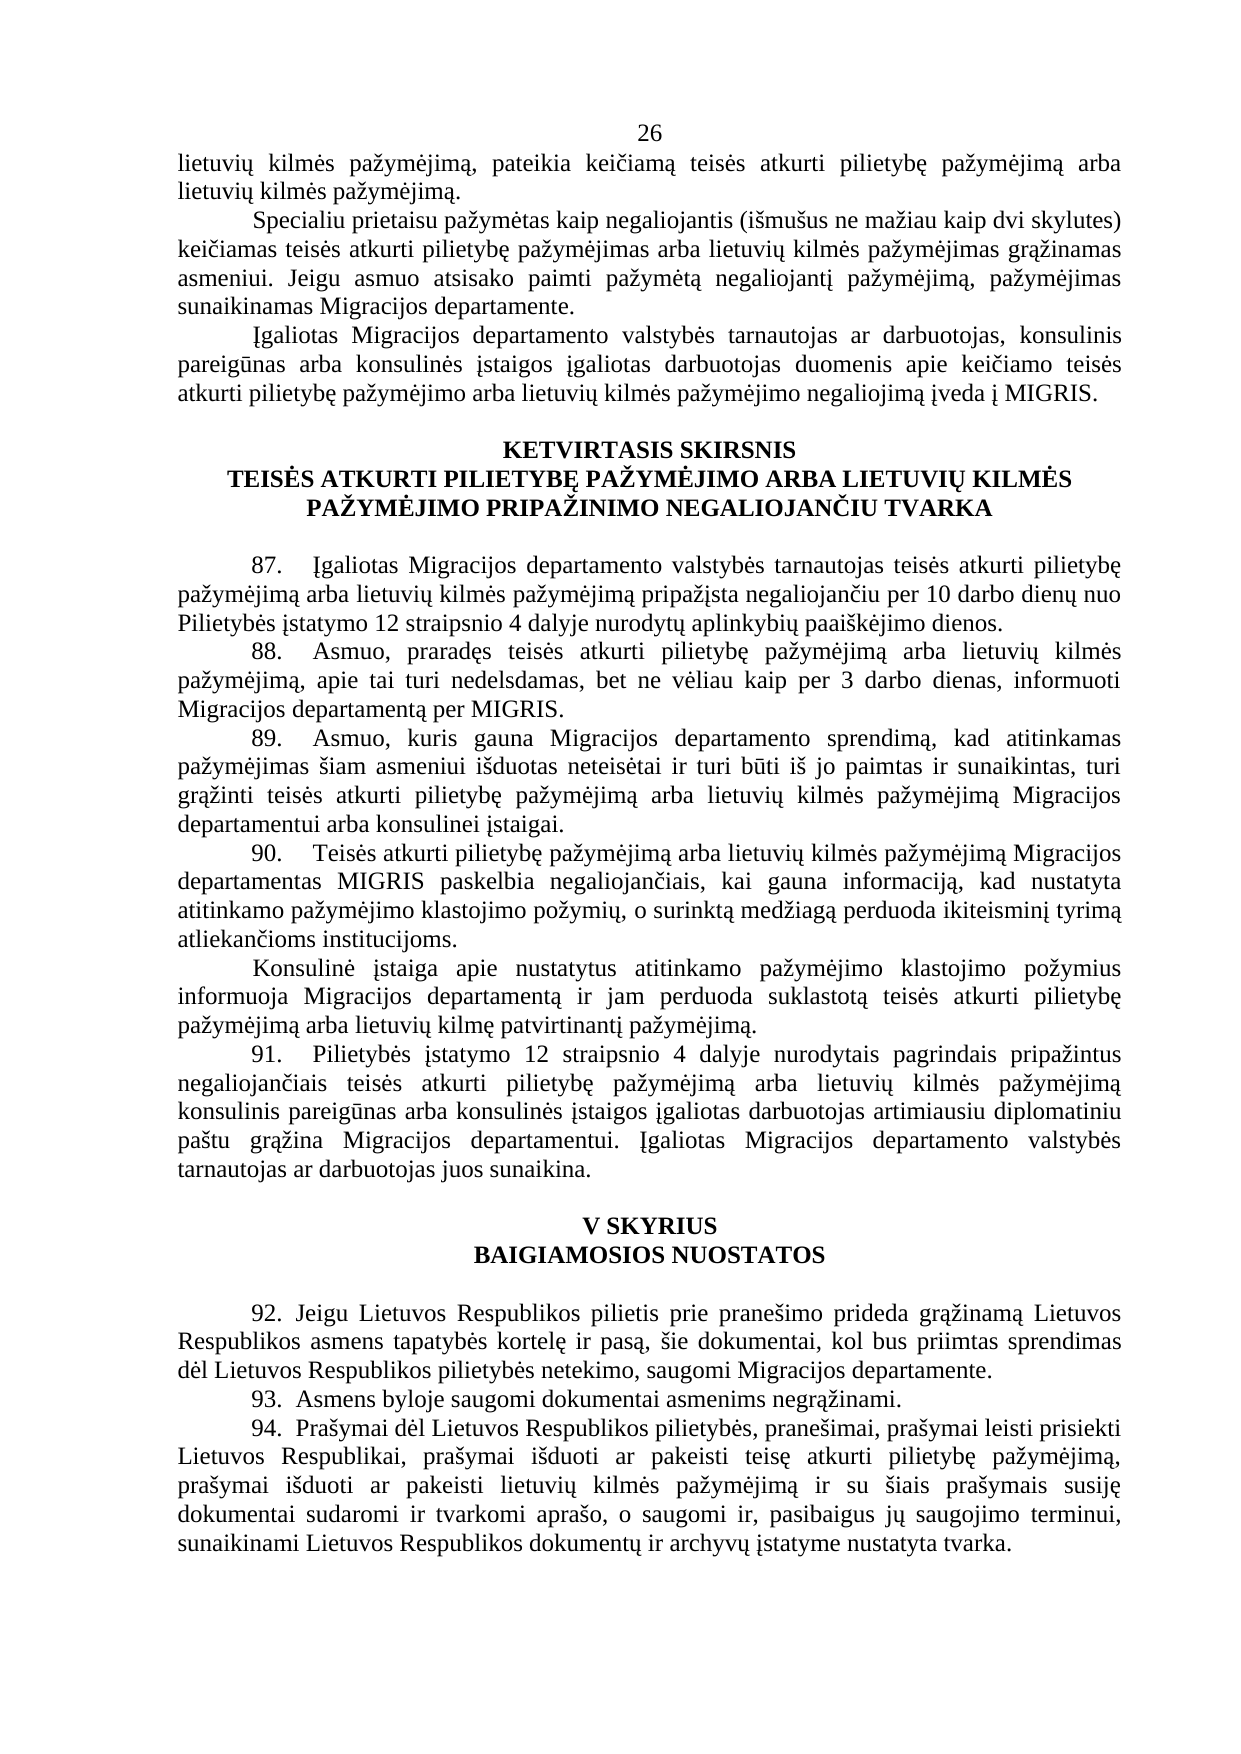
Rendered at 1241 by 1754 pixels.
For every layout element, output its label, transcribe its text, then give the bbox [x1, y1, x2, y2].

text 92. Jeigu Lietuvos Respublikos pilietis prie pranešimo prideda grąžinamą Lietuvos Respublikos asmens tapatybės kortelę ir pasą, šie dokumentai, kol bus priimtas sprendimas dėl Lietuvos Respublikos pilietybės netekimo, saugomi Migracijos departamente. [177, 1298, 1122, 1384]
text 88. Asmuo, praradęs teisės atkurti pilietybę pažymėjimą arba lietuvių kilmės pažymėjimą, apie tai turi nedelsdamas, bet ne vėliau kaip per 3 darbo dienas, informuoti Migracijos departamentą per MIGRIS. [177, 636, 1122, 723]
text 94. Prašymai dėl Lietuvos Respublikos pilietybės, pranešimai, prašymai leisti prisiekti Lietuvos Respublikai, prašymai išduoti ar pakeisti teisę atkurti pilietybę pažymėjimą, prašymai išduoti ar pakeisti lietuvių kilmės pažymėjimą ir su šiais prašymais susiję dokumentai sudaromi ir tvarkomi aprašo, o saugomi ir, pasibaigus jų saugojimo terminui, sunaikinami Lietuvos Respublikos dokumentų ir archyvų įstatyme nustatyta tvarka. [177, 1413, 1122, 1556]
text Specialiu prietaisu pažymėtas kaip negaliojantis (išmušus ne mažiau kaip dvi skylutes) keičiamas teisės atkurti pilietybę pažymėjimas arba lietuvių kilmės pažymėjimas grąžinamas asmeniui. Jeigu asmuo atsisako paimti pažymėtą negaliojantį pažymėjimą, pažymėjimas sunaikinamas Migracijos departamente. [177, 205, 1122, 320]
text TEISĖS ATKURTI PILIETYBĘ PAŽYMĖJIMO ARBA LIETUVIŲ KILMĖS PAŽYMĖJIMO PRIPAŽINIMO NEGALIOJANČIU TVARKA [177, 464, 1122, 521]
text V SKYRIUS [177, 1211, 1122, 1240]
text 93. Asmens byloje saugomi dokumentai asmenims negrąžinami. [177, 1384, 1122, 1413]
text Konsulinė įstaiga apie nustatytus atitinkamo pažymėjimo klastojimo požymius informuoja Migracijos departamentą ir jam perduoda suklastotą teisės atkurti pilietybę pažymėjimą arba lietuvių kilmę patvirtinantį pažymėjimą. [177, 953, 1122, 1039]
text lietuvių kilmės pažymėjimą, pateikia keičiamą teisės atkurti pilietybę pažymėjimą arba lietuvių kilmės pažymėjimą. [177, 148, 1122, 205]
text 87. Įgaliotas Migracijos departamento valstybės tarnautojas teisės atkurti pilietybę pažymėjimą arba lietuvių kilmės pažymėjimą pripažįsta negaliojančiu per 10 darbo dienų nuo Pilietybės įstatymo 12 straipsnio 4 dalyje nurodytų aplinkybių paaiškėjimo dienos. [177, 550, 1122, 636]
text 89. Asmuo, kuris gauna Migracijos departamento sprendimą, kad atitinkamas pažymėjimas šiam asmeniui išduotas neteisėtai ir turi būti iš jo paimtas ir sunaikintas, turi grąžinti teisės atkurti pilietybę pažymėjimą arba lietuvių kilmės pažymėjimą Migracijos departamentui arba konsulinei įstaigai. [177, 723, 1122, 838]
text 90. Teisės atkurti pilietybę pažymėjimą arba lietuvių kilmės pažymėjimą Migracijos departamentas MIGRIS paskelbia negaliojančiais, kai gauna informaciją, kad nustatyta atitinkamo pažymėjimo klastojimo požymių, o surinktą medžiagą perduoda ikiteisminį tyrimą atliekančioms institucijoms. [177, 838, 1122, 953]
text Įgaliotas Migracijos departamento valstybės tarnautojas ar darbuotojas, konsulinis pareigūnas arba konsulinės įstaigos įgaliotas darbuotojas duomenis apie keičiamo teisės atkurti pilietybę pažymėjimo arba lietuvių kilmės pažymėjimo negaliojimą įveda į MIGRIS. [177, 320, 1122, 406]
text BAIGIAMOSIOS NUOSTATOS [177, 1240, 1122, 1269]
text 91. Pilietybės įstatymo 12 straipsnio 4 dalyje nurodytais pagrindais pripažintus negaliojančiais teisės atkurti pilietybę pažymėjimą arba lietuvių kilmės pažymėjimą konsulinis pareigūnas arba konsulinės įstaigos įgaliotas darbuotojas artimiausiu diplomatiniu paštu grąžina Migracijos departamentui. Įgaliotas Migracijos departamento valstybės tarnautojas ar darbuotojas juos sunaikina. [177, 1039, 1122, 1183]
text KETVIRTASIS SKIRSNIS [177, 435, 1122, 464]
